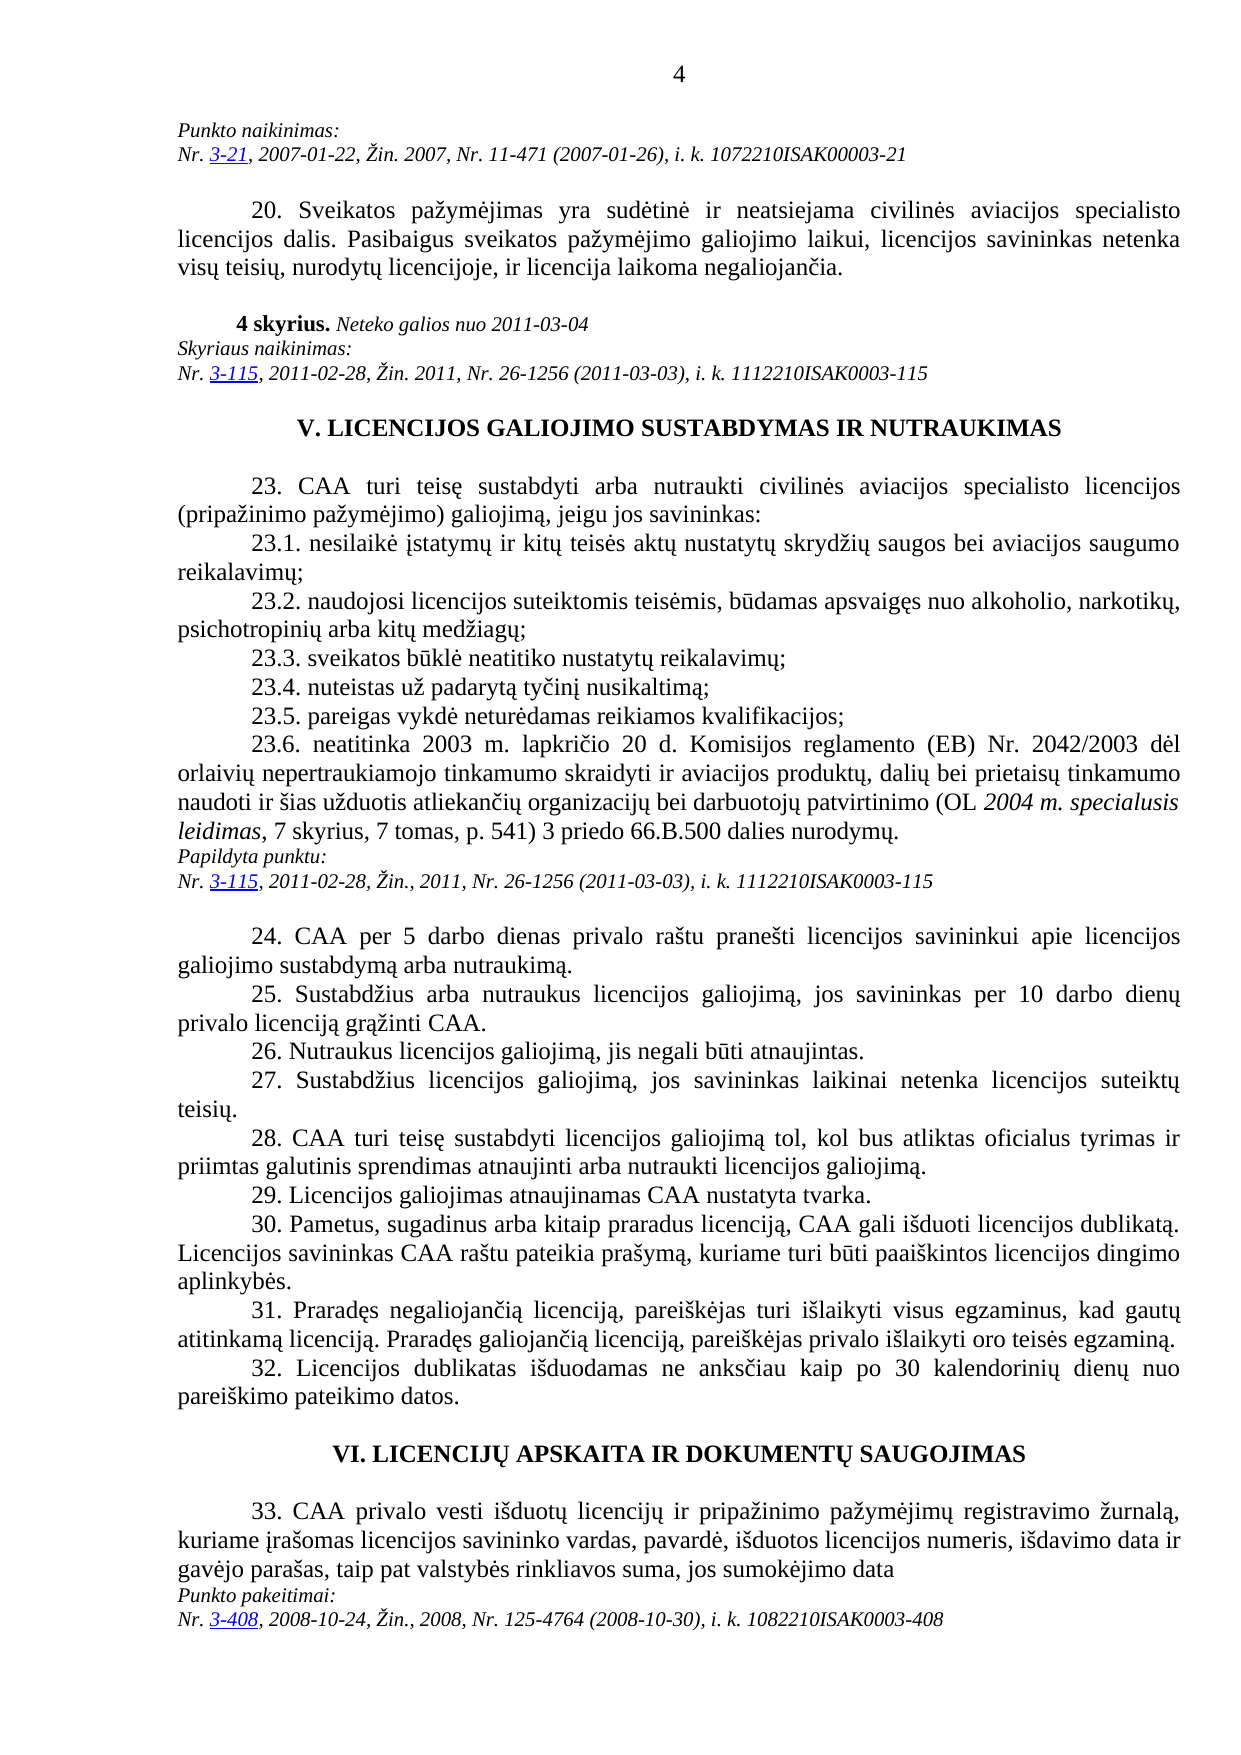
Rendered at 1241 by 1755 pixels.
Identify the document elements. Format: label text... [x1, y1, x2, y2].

text 23.4. nuteistas už padarytą tyčinį nusikaltimą; [177, 672, 1181, 701]
text 23.3. sveikatos būklė neatitiko nustatytų reikalavimų; [177, 643, 1181, 672]
text 28. CAA turi teisę sustabdyti licencijos galiojimą tol, kol bus atliktas oficialus tyrimas ir priimtas galutinis sprendimas atnaujinti arba nutraukti licencijos galiojimą. [177, 1123, 1181, 1180]
text Nr. 3-115, 2011-02-28, Žin., 2011, Nr. 26-1256 (2011-03-03), i. k. 1112210ISAK0003-115 [177, 868, 1181, 893]
text 26. Nutraukus licencijos galiojimą, jis negali būti atnaujintas. [177, 1036, 1181, 1065]
text Punkto pakeitimai: [177, 1583, 1181, 1607]
text 23.6. neatitinka 2003 m. lapkričio 20 d. Komisijos reglamento (EB) Nr. 2042/2003 dėl orlaivių nepertraukiamojo tinkamumo skraidyti ir aviacijos produktų, dalių bei prietaisų tinkamumo naudoti ir šias užduotis atliekančių organizacijų bei darbuotojų patvirtinimo (OL 2004 m. specialusis leidimas, 7 skyrius, 7 tomas, p. 541) 3 priedo 66.B.500 dalies nurodymų. [177, 729, 1181, 844]
text 23.5. pareigas vykdė neturėdamas reikiamos kvalifikacijos; [177, 701, 1181, 729]
text 27. Sustabdžius licencijos galiojimą, jos savininkas laikinai netenka licencijos suteiktų teisių. [177, 1065, 1181, 1123]
text 30. Pametus, sugadinus arba kitaip praradus licenciją, CAA gali išduoti licencijos dublikatą. Licencijos savininkas CAA raštu pateikia prašymą, kuriame turi būti paaiškintos licencijos dingimo aplinkybės. [177, 1209, 1181, 1295]
text 23. CAA turi teisę sustabdyti arba nutraukti civilinės aviacijos specialisto licencijos (pripažinimo pažymėjimo) galiojimą, jeigu jos savininkas: [177, 471, 1181, 528]
text 31. Praradęs negaliojančią licenciją, pareiškėjas turi išlaikyti visus egzaminus, kad gautų atitinkamą licenciją. Praradęs galiojančią licenciją, pareiškėjas privalo išlaikyti oro teisės egzaminą. [177, 1295, 1181, 1353]
text Nr. 3-115, 2011-02-28, Žin. 2011, Nr. 26-1256 (2011-03-03), i. k. 1112210ISAK0003-115 [177, 360, 1181, 384]
text 24. CAA per 5 darbo dienas privalo raštu pranešti licencijos savininkui apie licencijos galiojimo sustabdymą arba nutraukimą. [177, 921, 1181, 979]
text 20. Sveikatos pažymėjimas yra sudėtinė ir neatsiejama civilinės aviacijos specialisto licencijos dalis. Pasibaigus sveikatos pažymėjimo galiojimo laikui, licencijos savininkas netenka visų teisių, nurodytų licencijoje, ir licencija laikoma negaliojančia. [177, 195, 1181, 281]
text 23.1. nesilaikė įstatymų ir kitų teisės aktų nustatytų skrydžių saugos bei aviacijos saugumo reikalavimų; [177, 528, 1181, 586]
text Papildyta punktu: [177, 844, 1181, 868]
text VI. LICENCIJŲ APSKAITA IR DOKUMENTŲ SAUGOJIMAS [177, 1439, 1181, 1468]
text Punkto naikinimas: [177, 118, 1181, 142]
text 25. Sustabdžius arba nutraukus licencijos galiojimą, jos savininkas per 10 darbo dienų privalo licenciją grąžinti CAA. [177, 979, 1181, 1036]
text 33. CAA privalo vesti išduotų licencijų ir pripažinimo pažymėjimų registravimo žurnalą, kuriame įrašomas licencijos savininko vardas, pavardė, išduotos licencijos numeris, išdavimo data ir gavėjo parašas, taip pat valstybės rinkliavos suma, jos sumokėjimo data [177, 1496, 1181, 1583]
text Skyriaus naikinimas: [177, 336, 1181, 360]
text Nr. 3-21, 2007-01-22, Žin. 2007, Nr. 11-471 (2007-01-26), i. k. 1072210ISAK00003-21 [177, 142, 1181, 166]
text 4 skyrius. Neteko galios nuo 2011-03-04 [177, 310, 1181, 336]
text 32. Licencijos dublikatas išduodamas ne anksčiau kaip po 30 kalendorinių dienų nuo pareiškimo pateikimo datos. [177, 1353, 1181, 1410]
text 29. Licencijos galiojimas atnaujinamas CAA nustatyta tvarka. [177, 1180, 1181, 1209]
text Nr. 3-408, 2008-10-24, Žin., 2008, Nr. 125-4764 (2008-10-30), i. k. 1082210ISAK0003-408 [177, 1607, 1181, 1631]
text 23.2. naudojosi licencijos suteiktomis teisėmis, būdamas apsvaigęs nuo alkoholio, narkotikų, psichotropinių arba kitų medžiagų; [177, 586, 1181, 643]
text V. Licencijos galiojimo sustabdymas ir nutraukimas [177, 413, 1181, 442]
